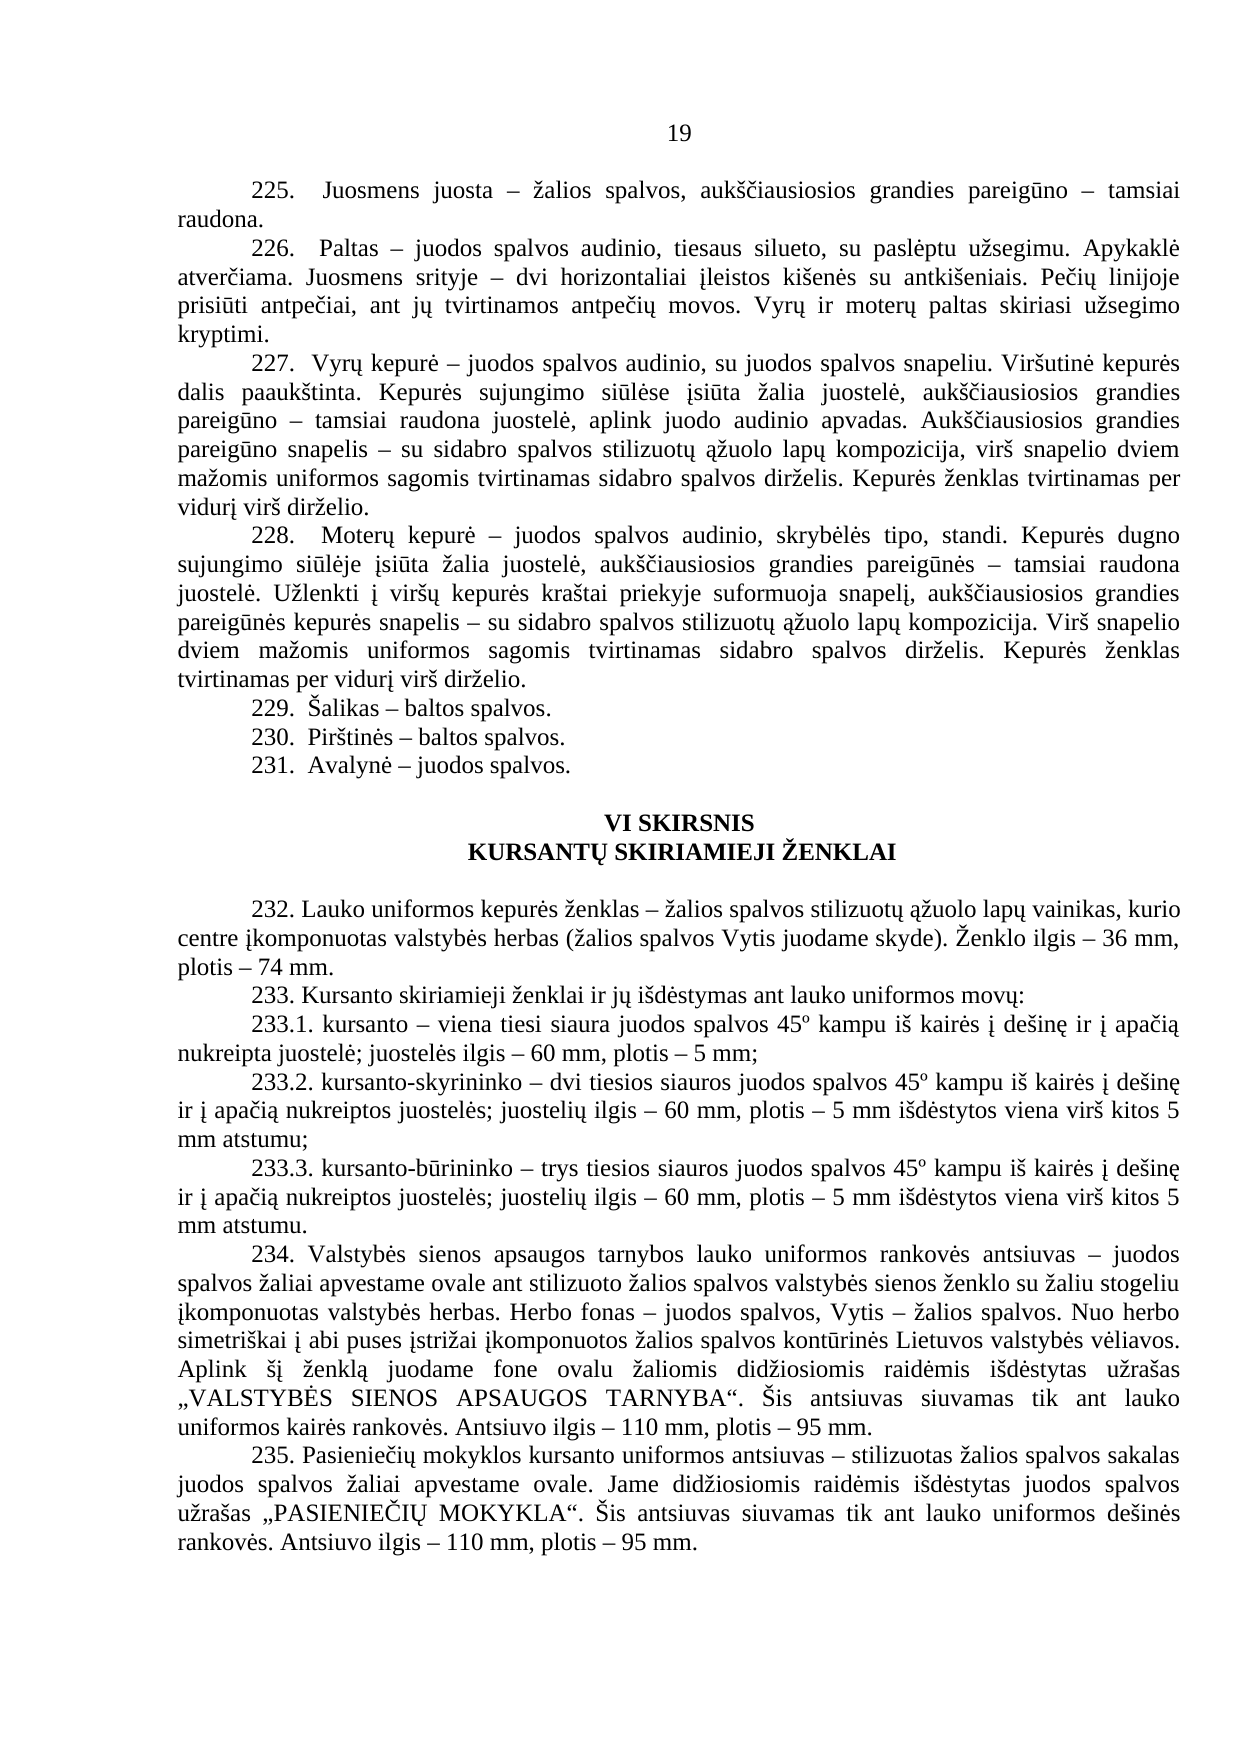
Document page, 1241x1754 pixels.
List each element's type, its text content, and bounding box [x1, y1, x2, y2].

text 234. Valstybės sienos apsaugos tarnybos lauko uniformos rankovės antsiuvas – juodos spalvos žaliai apvestame ovale ant stilizuoto žalios spalvos valstybės sienos ženklo su žaliu stogeliu įkomponuotas valstybės herbas. Herbo fonas – juodos spalvos, Vytis – žalios spalvos. Nuo herbo simetriškai į abi puses įstrižai įkomponuotos žalios spalvos kontūrinės Lietuvos valstybės vėliavos. Aplink šį ženklą juodame fone ovalu žaliomis didžiosiomis raidėmis išdėstytas užrašas „VALSTYBĖS SIENOS APSAUGOS TARNYBA“. Šis antsiuvas siuvamas tik ant lauko uniformos kairės rankovės. Antsiuvo ilgis – 110 mm, plotis – 95 mm. [177, 1239, 1181, 1441]
text 230. Pirštinės – baltos spalvos. [177, 722, 1181, 751]
text 229. Šalikas – baltos spalvos. [177, 693, 1181, 722]
text 226. Paltas – juodos spalvos audinio, tiesaus silueto, su paslėptu užsegimu. Apykaklė atverčiama. Juosmens srityje – dvi horizontaliai įleistos kišenės su antkišeniais. Pečių linijoje prisiūti antpečiai, ant jų tvirtinamos antpečių movos. Vyrų ir moterų paltas skiriasi užsegimo kryptimi. [177, 233, 1181, 348]
text 233.3. kursanto-būrininko – trys tiesios siauros juodos spalvos 45º kampu iš kairės į dešinę ir į apačią nukreiptos juostelės; juostelių ilgis – 60 mm, plotis – 5 mm išdėstytos viena virš kitos 5 mm atstumu. [177, 1153, 1181, 1239]
text KURSANTŲ SKIRIAMIEJI ŽENKLAI [177, 837, 1181, 866]
text VI SKIRSNIS [177, 808, 1181, 837]
text 233.1. kursanto – viena tiesi siaura juodos spalvos 45º kampu iš kairės į dešinę ir į apačią nukreipta juostelė; juostelės ilgis – 60 mm, plotis – 5 mm; [177, 1009, 1181, 1067]
text 228. Moterų kepurė – juodos spalvos audinio, skrybėlės tipo, standi. Kepurės dugno sujungimo siūlėje įsiūta žalia juostelė, aukščiausiosios grandies pareigūnės – tamsiai raudona juostelė. Užlenkti į viršų kepurės kraštai priekyje suformuoja snapelį, aukščiausiosios grandies pareigūnės kepurės snapelis – su sidabro spalvos stilizuotų ąžuolo lapų kompozicija. Virš snapelio dviem mažomis uniformos sagomis tvirtinamas sidabro spalvos dirželis. Kepurės ženklas tvirtinamas per vidurį virš dirželio. [177, 521, 1181, 693]
text 232. Lauko uniformos kepurės ženklas – žalios spalvos stilizuotų ąžuolo lapų vainikas, kurio centre įkomponuotas valstybės herbas (žalios spalvos Vytis juodame skyde). Ženklo ilgis – 36 mm, plotis – 74 mm. [177, 894, 1181, 981]
text 227. Vyrų kepurė – juodos spalvos audinio, su juodos spalvos snapeliu. Viršutinė kepurės dalis paaukštinta. Kepurės sujungimo siūlėse įsiūta žalia juostelė, aukščiausiosios grandies pareigūno – tamsiai raudona juostelė, aplink juodo audinio apvadas. Aukščiausiosios grandies pareigūno snapelis – su sidabro spalvos stilizuotų ąžuolo lapų kompozicija, virš snapelio dviem mažomis uniformos sagomis tvirtinamas sidabro spalvos dirželis. Kepurės ženklas tvirtinamas per vidurį virš dirželio. [177, 348, 1181, 521]
text 231. Avalynė – juodos spalvos. [177, 751, 1181, 779]
text 233. Kursanto skiriamieji ženklai ir jų išdėstymas ant lauko uniformos movų: [251, 981, 1181, 1009]
text 235. Pasieniečių mokyklos kursanto uniformos antsiuvas – stilizuotas žalios spalvos sakalas juodos spalvos žaliai apvestame ovale. Jame didžiosiomis raidėmis išdėstytas juodos spalvos užrašas „PASIENIEČIŲ MOKYKLA“. Šis antsiuvas siuvamas tik ant lauko uniformos dešinės rankovės. Antsiuvo ilgis – 110 mm, plotis – 95 mm. [177, 1441, 1181, 1556]
text 225. Juosmens juosta – žalios spalvos, aukščiausiosios grandies pareigūno – tamsiai raudona. [177, 176, 1181, 233]
text 233.2. kursanto-skyrininko – dvi tiesios siauros juodos spalvos 45º kampu iš kairės į dešinę ir į apačią nukreiptos juostelės; juostelių ilgis – 60 mm, plotis – 5 mm išdėstytos viena virš kitos 5 mm atstumu; [177, 1067, 1181, 1153]
